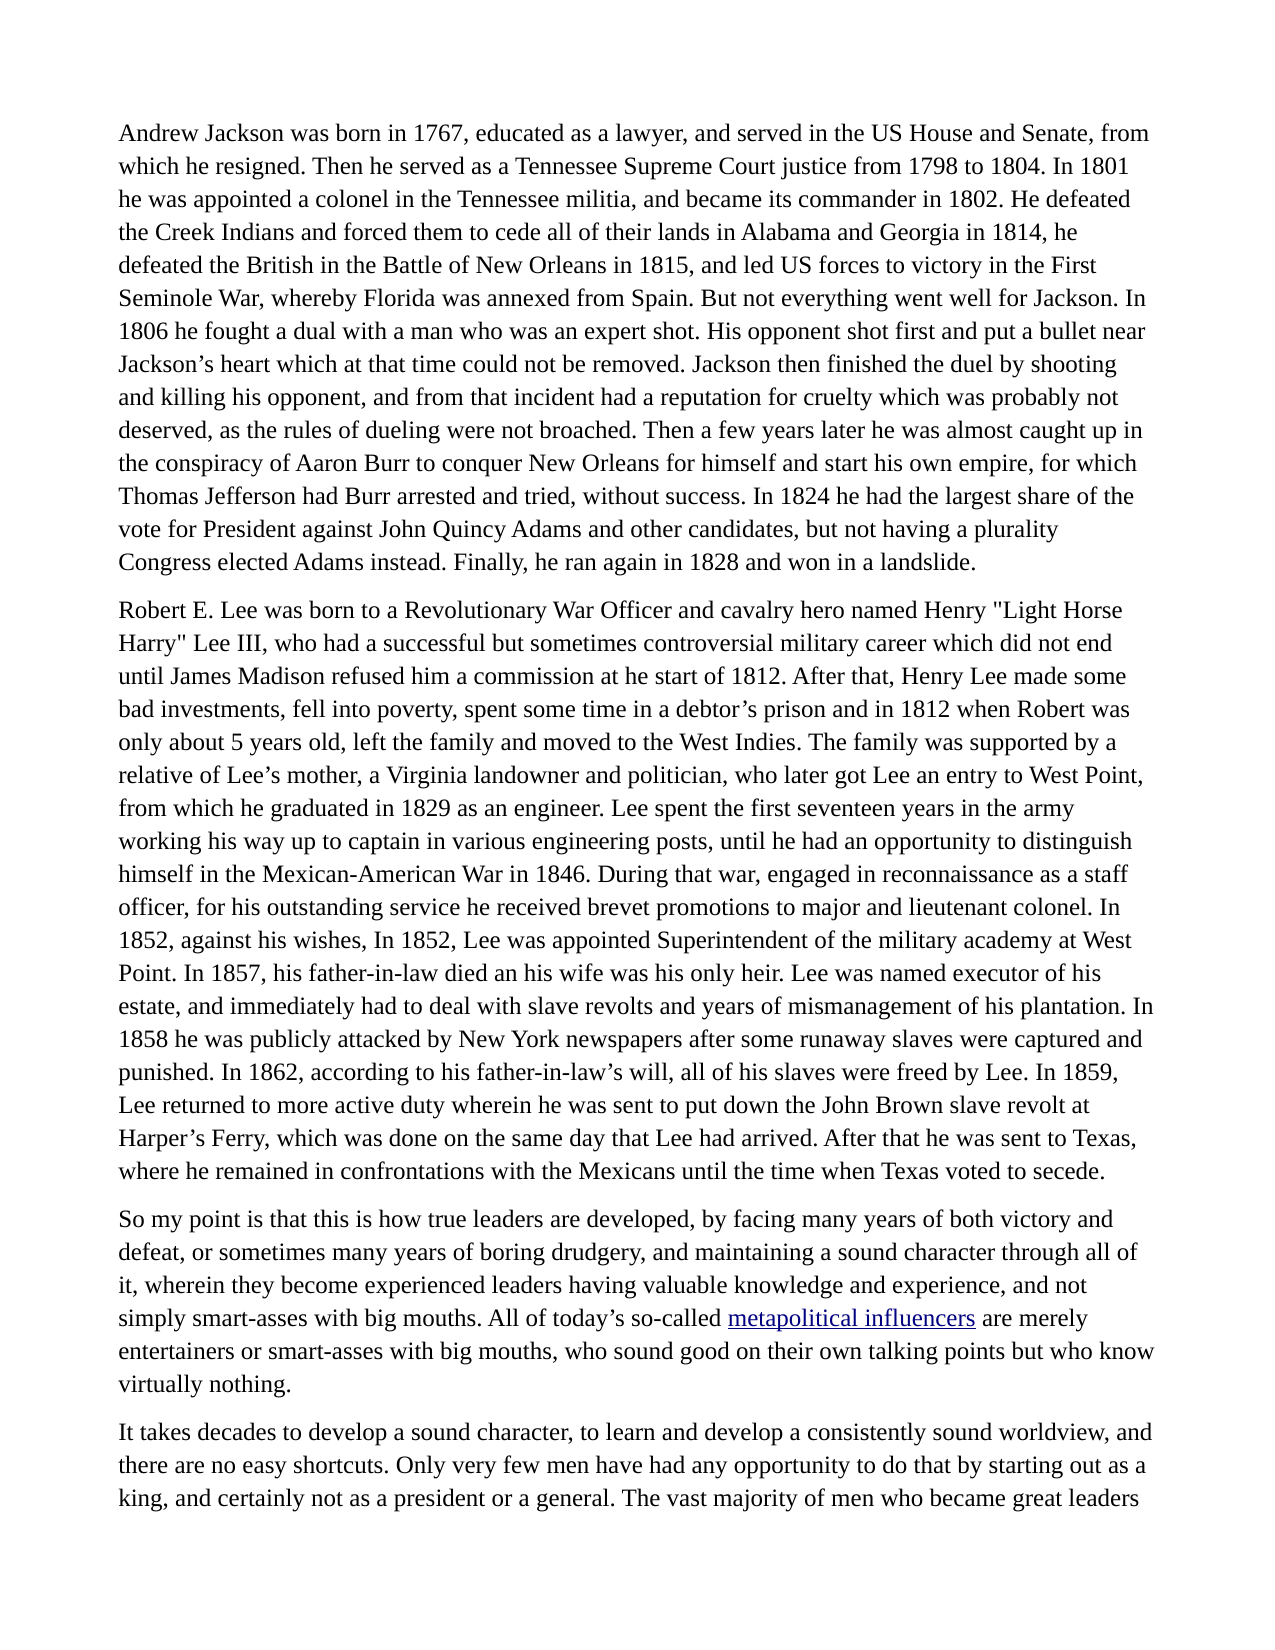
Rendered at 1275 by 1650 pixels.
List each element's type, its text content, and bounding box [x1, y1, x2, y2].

text So my point is that this is how true leaders are developed, by facing many years of both victory and defeat, or sometimes many years of boring drudgery, and maintaining a sound character through all of it, wherein they become experienced leaders having valuable knowledge and experience, and not simply smart-asses with big mouths. All of today’s so-called metapolitical influencers are merely entertainers or smart-asses with big mouths, who sound good on their own talking points but who know virtually nothing. [118, 1204, 1157, 1398]
text Andrew Jackson was born in 1767, educated as a lawyer, and served in the US House and Senate, from which he resigned. Then he served as a Tennessee Supreme Court justice from 1798 to 1804. In 1801 he was appointed a colonel in the Tennessee militia, and became its commander in 1802. He defeated the Creek Indians and forced them to cede all of their lands in Alabama and Georgia in 1814, he defeated the British in the Battle of New Orleans in 1815, and led US forces to victory in the First Seminole War, whereby Florida was annexed from Spain. But not everything went well for Jackson. In 1806 he fought a dual with a man who was an expert shot. His opponent shot first and put a bullet near Jackson’s heart which at that time could not be removed. Jackson then finished the duel by shooting and killing his opponent, and from that incident had a reputation for cruelty which was probably not deserved, as the rules of dueling were not broached. Then a few years later he was almost caught up in the conspiracy of Aaron Burr to conquer New Orleans for himself and start his own empire, for which Thomas Jefferson had Burr arrested and tried, without success. In 1824 he had the largest share of the vote for President against John Quincy Adams and other candidates, but not having a plurality Congress elected Adams instead. Finally, he ran again in 1828 and won in a landslide. [118, 118, 1157, 576]
text It takes decades to develop a sound character, to learn and develop a consistently sound worldview, and there are no easy shortcuts. Only very few men have had any opportunity to do that by starting out as a king, and certainly not as a president or a general. The vast majority of men who became great leaders [118, 1417, 1157, 1511]
text Robert E. Lee was born to a Revolutionary War Officer and cavalry hero named Henry "Light Horse Harry" Lee III, who had a successful but sometimes controversial military career which did not end until James Madison refused him a commission at he start of 1812. After that, Henry Lee made some bad investments, fell into poverty, spent some time in a debtor’s prison and in 1812 when Robert was only about 5 years old, left the family and moved to the West Indies. The family was supported by a relative of Lee’s mother, a Virginia landowner and politician, who later got Lee an entry to West Point, from which he graduated in 1829 as an engineer. Lee spent the first seventeen years in the army working his way up to captain in various engineering posts, until he had an opportunity to distinguish himself in the Mexican-American War in 1846. During that war, engaged in reconnaissance as a staff officer, for his outstanding service he received brevet promotions to major and lieutenant colonel. In 1852, against his wishes, In 1852, Lee was appointed Superintendent of the military academy at West Point. In 1857, his father-in-law died an his wife was his only heir. Lee was named executor of his estate, and immediately had to deal with slave revolts and years of mismanagement of his plantation. In 1858 he was publicly attacked by New York newspapers after some runaway slaves were captured and punished. In 1862, according to his father-in-law’s will, all of his slaves were freed by Lee. In 1859, Lee returned to more active duty wherein he was sent to put down the John Brown slave revolt at Harper’s Ferry, which was done on the same day that Lee had arrived. After that he was sent to Texas, where he remained in confrontations with the Mexicans until the time when Texas voted to secede. [118, 595, 1157, 1185]
